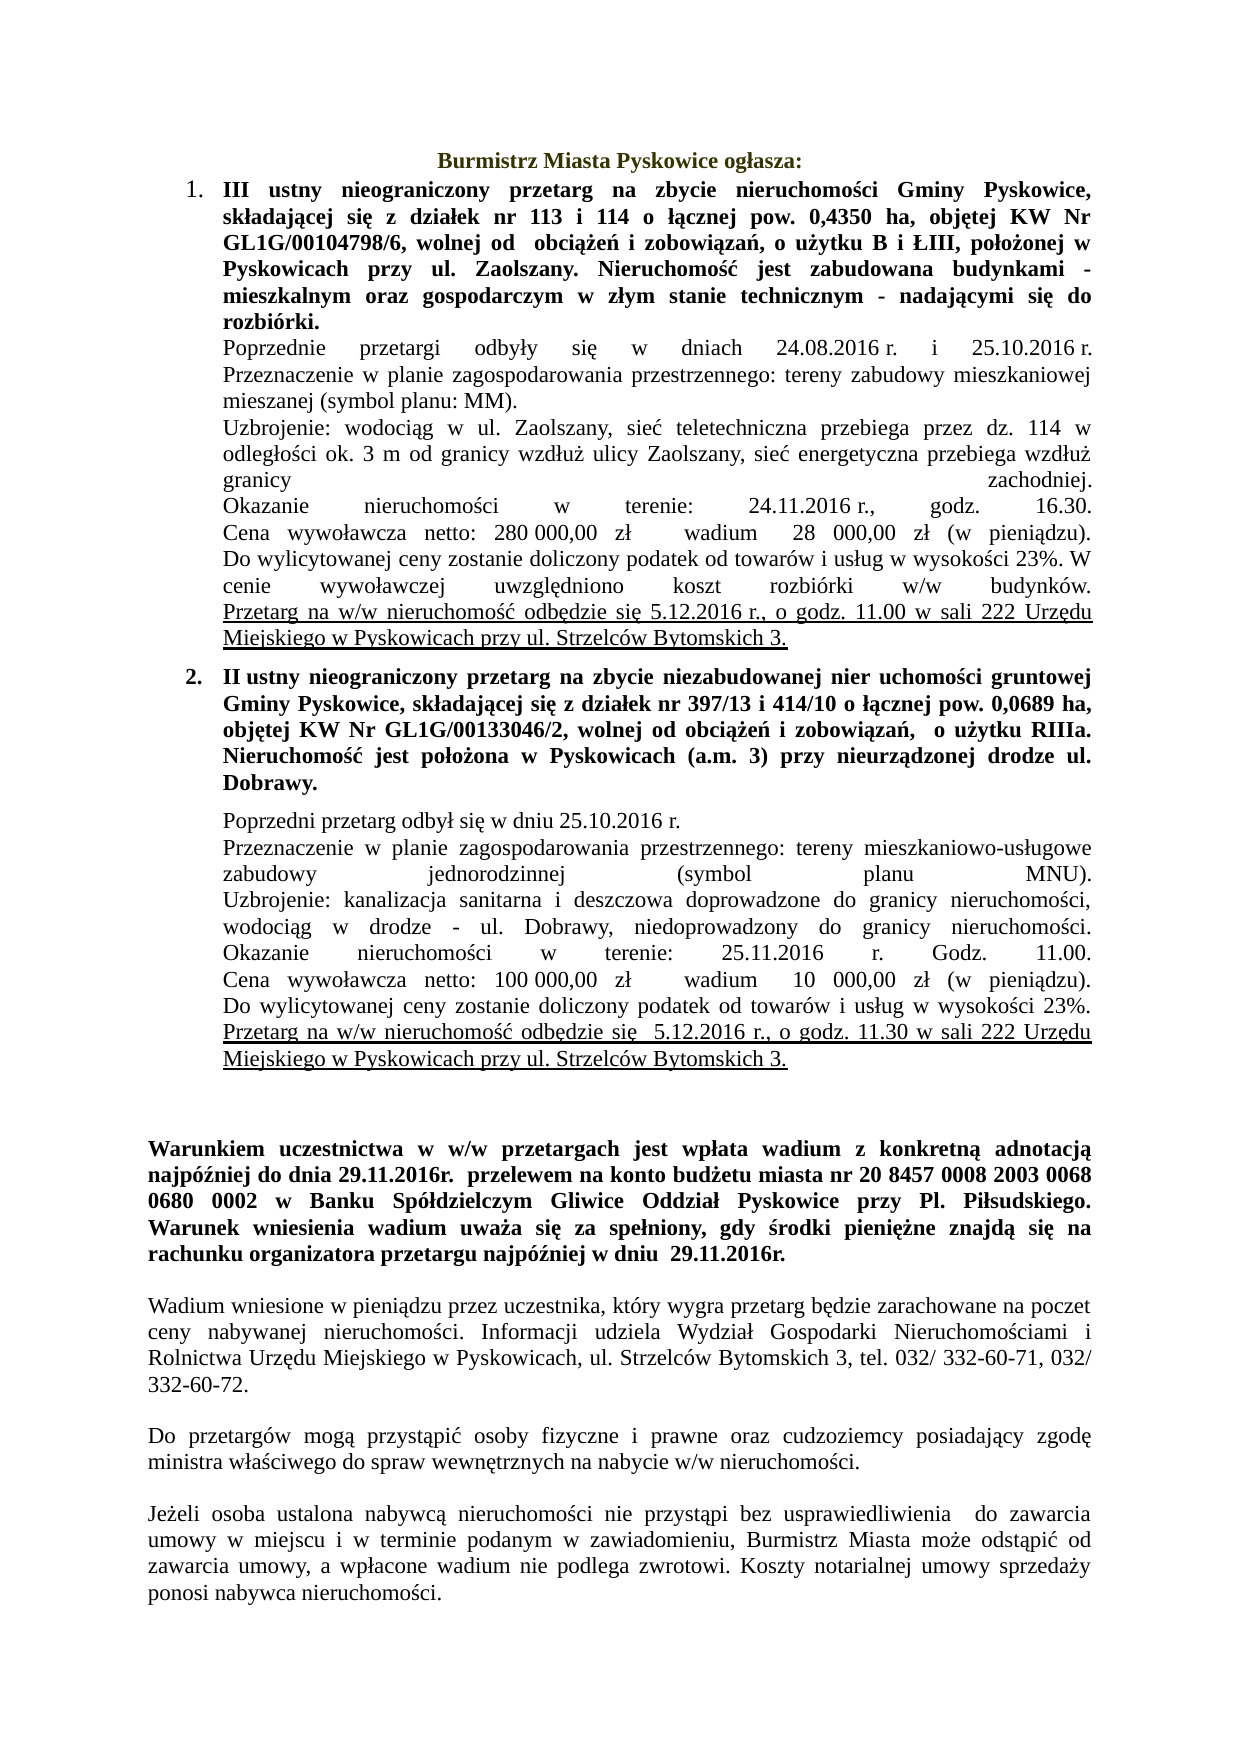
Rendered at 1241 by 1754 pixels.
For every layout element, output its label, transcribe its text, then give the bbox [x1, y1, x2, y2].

text Do przetargów mogą przystąpić osoby fizyczne i prawne oraz cudzoziemcy posiadający zgodę ministra właściwego do spraw wewnętrznych na nabycie w/w nieruchomości. [148, 1422, 1093, 1475]
text Warunkiem uczestnictwa w w/w przetargach jest wpłata wadium z konkretną adnotacją najpóźniej do dnia 29.11.2016r. przelewem na konto budżetu miasta nr 20 8457 0008 2003 0068 0680 0002 w Banku Spółdzielczym Gliwice Oddział Pyskowice przy Pl. Piłsudskiego. Warunek wniesienia wadium uważa się za spełniony, gdy środki pieniężne znajdą się na rachunku organizatora przetargu najpóźniej w dniu 29.11.2016r. [148, 1135, 1093, 1267]
list III ustny nieograniczony przetarg na zbycie nieruchomości Gminy Pyskowice, składającej się z działek nr 113 i 114 o łącznej pow. 0,4350 ha, objętej KW Nr GL1G/00104798/6, wolnej od obciążeń i zobowiązań, o użytku B i ŁIII, położonej w Pyskowicach przy ul. Zaolszany. Nieruchomość jest zabudowana budynkami - mieszkalnym oraz gospodarczym w złym stanie technicznym - nadającymi się do rozbiórki. Poprzednie przetargi odbyły się w dniach 24.08.2016 r. i 25.10.2016 r. Przeznaczenie w planie zagospodarowania przestrzennego: tereny zabudowy mieszkaniowej mieszanej (symbol planu: MM). [185, 174, 1093, 413]
list Poprzedni przetarg odbył się w dniu 25.10.2016 r. [185, 807, 1093, 834]
list Przeznaczenie w planie zagospodarowania przestrzennego: tereny mieszkaniowo-usługowe zabudowy jednorodzinnej (symbol planu MNU). Uzbrojenie: kanalizacja sanitarna i deszczowa doprowadzone do granicy nieruchomości, wodociąg w drodze - ul. Dobrawy, niedoprowadzony do granicy nieruchomości. Okazanie nieruchomości w terenie: 25.11.2016 r. Godz. 11.00. Cena wywoławcza netto: 100 000,00 zł wadium 10 000,00 zł (w pieniądzu). Do wylicytowanej ceny zostanie doliczony podatek od towarów i usług w wysokości 23%. Przetarg na w/w nieruchomość odbędzie się 5.12.2016 r., o godz. 11.30 w sali 222 Urzędu Miejskiego w Pyskowicach przy ul. Strzelców Bytomskich 3. [185, 834, 1093, 1071]
list Uzbrojenie: wodociąg w ul. Zaolszany, sieć teletechniczna przebiega przez dz. 114 w odległości ok. 3 m od granicy wzdłuż ulicy Zaolszany, sieć energetyczna przebiega wzdłuż granicy zachodniej. Okazanie nieruchomości w terenie: 24.11.2016 r., godz. 16.30. Cena wywoławcza netto: 280 000,00 zł wadium 28 000,00 zł (w pieniądzu). Do wylicytowanej ceny zostanie doliczony podatek od towarów i usług w wysokości 23%. W cenie wywoławczej uwzględniono koszt rozbiórki w/w budynków. Przetarg na w/w nieruchomość odbędzie się 5.12.2016 r., o godz. 11.00 w sali 222 Urzędu Miejskiego w Pyskowicach przy ul. Strzelców Bytomskich 3. [185, 413, 1093, 651]
text Jeżeli osoba ustalona nabywcą nieruchomości nie przystąpi bez usprawiedliwienia do zawarcia umowy w miejscu i w terminie podanym w zawiadomieniu, Burmistrz Miasta może odstąpić od zawarcia umowy, a wpłacone wadium nie podlega zwrotowi. Koszty notarialnej umowy sprzedaży ponosi nabywca nieruchomości. [148, 1500, 1093, 1605]
text Wadium wniesione w pieniądzu przez uczestnika, który wygra przetarg będzie zarachowane na poczet ceny nabywanej nieruchomości. Informacji udziela Wydział Gospodarki Nieruchomościami i Rolnictwa Urzędu Miejskiego w Pyskowicach, ul. Strzelców Bytomskich 3, tel. 032/ 332-60-71, 032/ 332-60-72. [148, 1292, 1093, 1397]
text Burmistrz Miasta Pyskowice ogłasza: [148, 148, 1093, 174]
list II ustny nieograniczony przetarg na zbycie niezabudowanej nier uchomości gruntowej Gminy Pyskowice, składającej się z działek nr 397/13 i 414/10 o łącznej pow. 0,0689 ha, objętej KW Nr GL1G/00133046/2, wolnej od obciążeń i zobowiązań, o użytku RIIIa. Nieruchomość jest położona w Pyskowicach (a.m. 3) przy nieurządzonej drodze ul. Dobrawy. [185, 663, 1093, 795]
